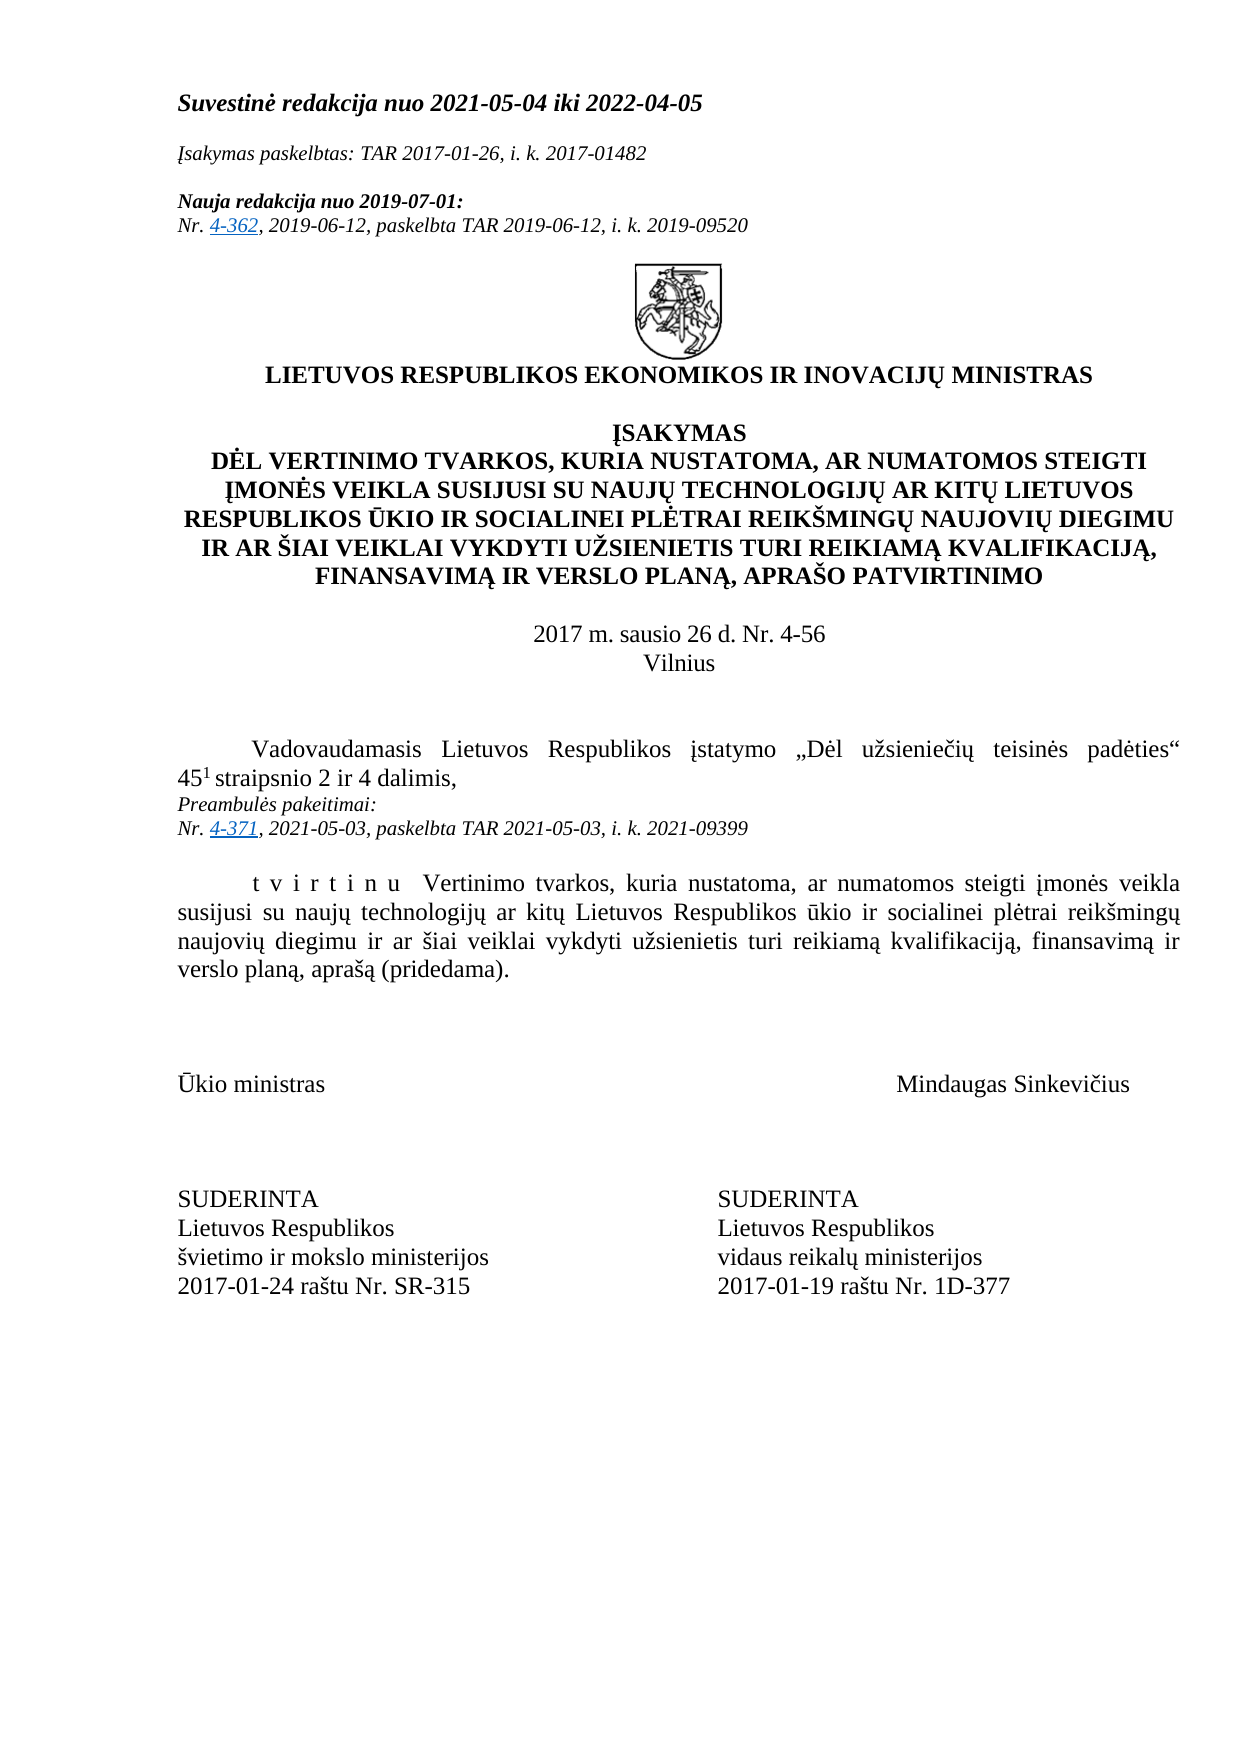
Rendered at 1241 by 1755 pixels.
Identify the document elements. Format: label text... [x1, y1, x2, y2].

text Įsakymas paskelbtas: TAR 2017-01-26, i. k. 2017-01482 [177, 141, 1181, 165]
text švietimo ir mokslo ministerijos vidaus reikalų ministerijos [177, 1242, 1181, 1271]
text t v i r t i n u Vertinimo tvarkos, kuria nustatoma, ar numatomos steigti įmonės veikla susijusi su naujų technologijų ar kitų Lietuvos Respublikos ūkio ir socialinei plėtrai reikšmingų naujovių diegimu ir ar šiai veiklai vykdyti užsienietis turi reikiamą kvalifikaciją, finansavimą ir verslo planą, aprašą (pridedama). [177, 868, 1181, 983]
text Preambulės pakeitimai: [177, 791, 1181, 816]
text 2017 m. sausio 26 d. Nr. 4-56 [177, 619, 1181, 648]
text Nr. 4-362, 2019-06-12, paskelbta TAR 2019-06-12, i. k. 2019-09520 [177, 213, 1181, 237]
text Vadovaudamasis Lietuvos Respublikos įstatymo „Dėl užsieniečių teisinės padėties“ 451 straipsnio 2 ir 4 dalimis, [177, 734, 1181, 791]
text Nauja redakcija nuo 2019-07-01: [177, 189, 1181, 213]
text DĖL VERTINIMO TVARKOS, KURIA NUSTATOMA, AR NUMATOMOS STEIGTI ĮMONĖS VEIKLA SUSIJUSI SU NAUJŲ TECHNOLOGIJŲ AR KITŲ lIETUVOS rESPUBLIKOS ūKIO IR SOCIALINEI PLĖTRAI REIKŠMINGŲ NAUJOVIŲ DIEGIMU IR AR ŠIAI VEIKLAI VYKDYTI UŽSIENIETIS TURI REIKIAMĄ KVALIFIKACIJĄ, FINANSAVIMĄ IR VERSLO PLANĄ, APRAŠO PATVIRTINIMO [177, 446, 1181, 590]
text Suvestinė redakcija nuo 2021-05-04 iki 2022-04-05 [177, 88, 1181, 117]
text Lietuvos Respublikos Lietuvos Respublikos [177, 1213, 1181, 1242]
text Ūkio ministras Mindaugas Sinkevičius [177, 1069, 1181, 1098]
text SUDERINTA SUDERINTA [177, 1184, 1181, 1213]
text ĮSAKYMAS [177, 418, 1181, 446]
text Nr. 4-371, 2021-05-03, paskelbta TAR 2021-05-03, i. k. 2021-09399 [177, 816, 1181, 839]
text Vilnius [177, 648, 1181, 676]
text 2017-01-24 raštu Nr. SR-315 2017-01-19 raštu Nr. 1D-377 [177, 1271, 1181, 1299]
text LIETUVOS RESPUBLIKOS EKONOMIKOS IR INOVACIJŲ MINISTRAS [177, 360, 1181, 389]
